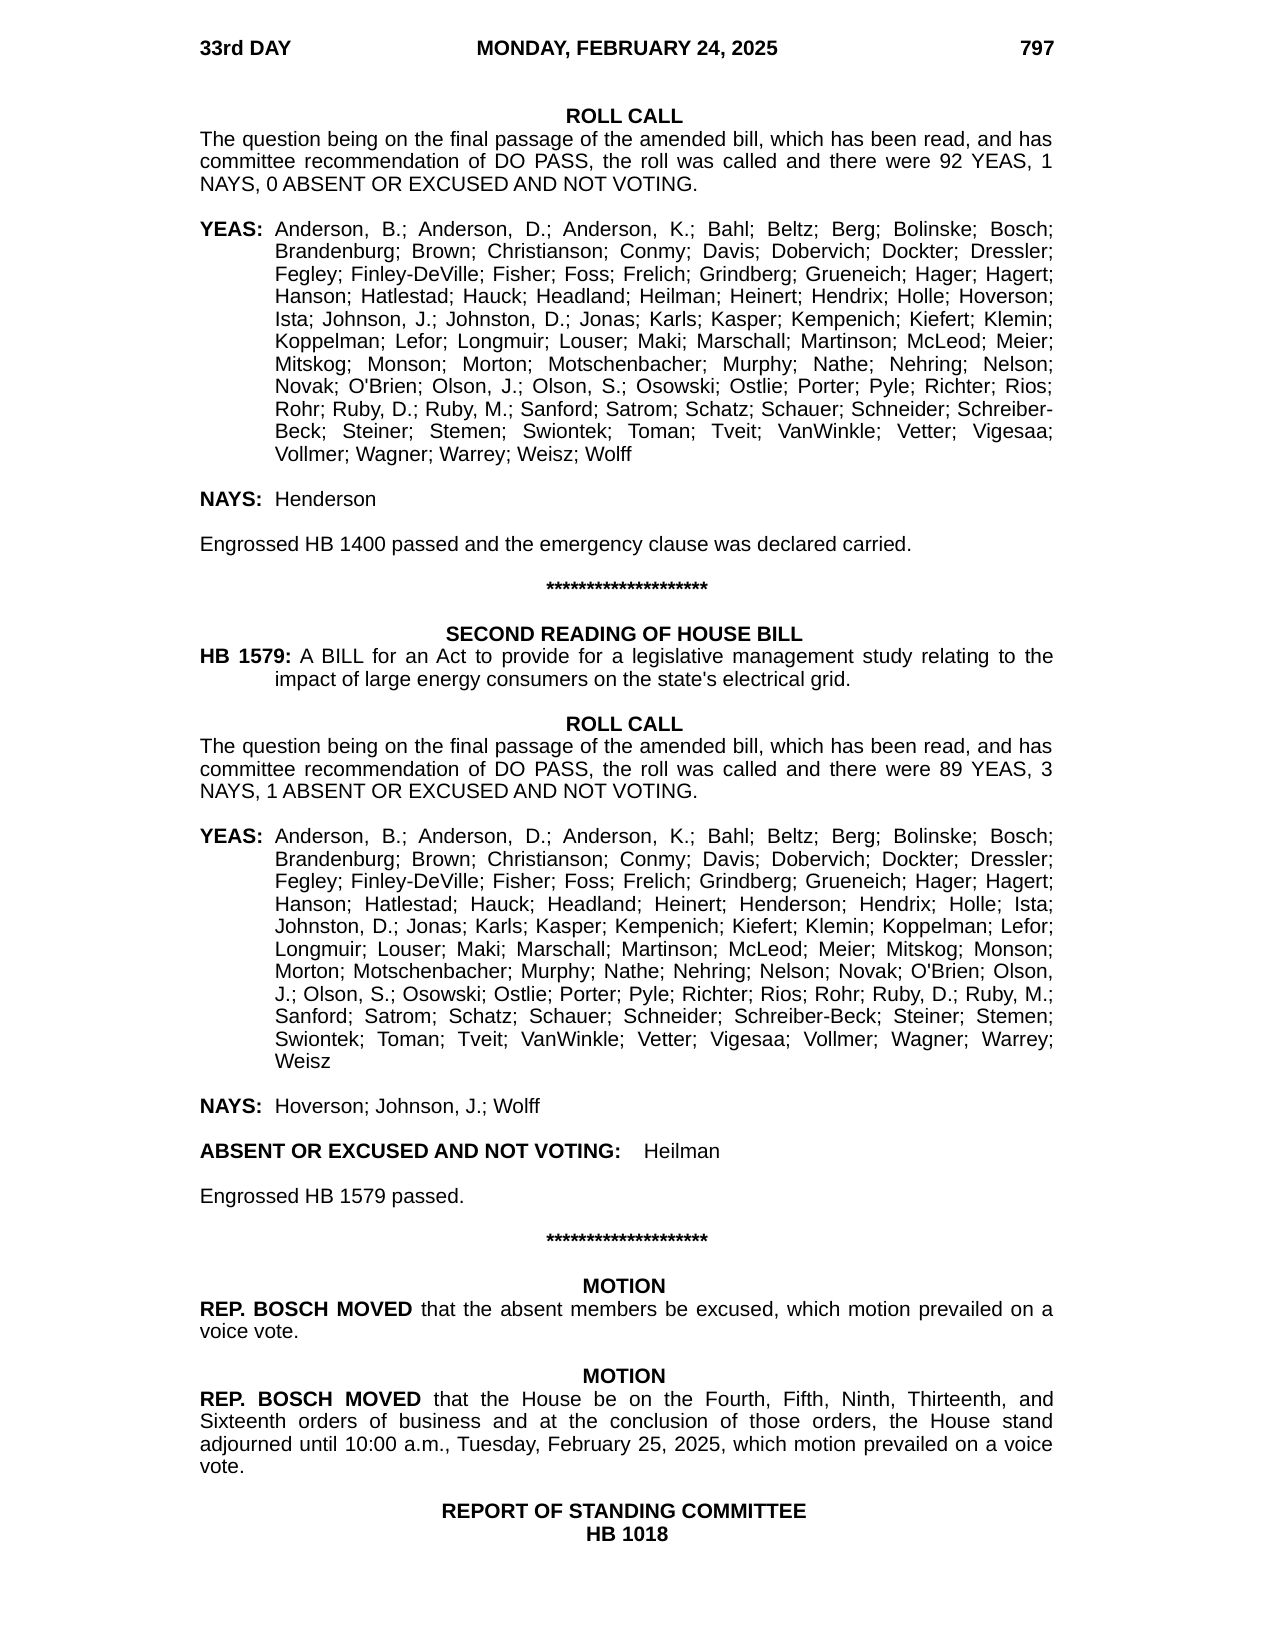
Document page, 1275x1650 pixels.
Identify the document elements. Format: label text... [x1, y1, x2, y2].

text REP. BOSCH MOVED that the absent members be excused, which motion prevailed on a voice vote. [199, 1298, 1054, 1343]
title YEAS: Anderson, B.; Anderson, D.; Anderson, K.; Bahl; Beltz; Berg; Bolinske; Bosch; Brandenburg; Brown; Christianson; Conmy; Davis; Dobervich; Dockter; Dressler; Fegley; Finley-DeVille; Fisher; Foss; Frelich; Grindberg; Grueneich; Hager; Hagert; Hanson; Hatlestad; Hauck; Headland; Heilman; Heinert; Hendrix; Holle; Hoverson; Ista; Johnson, J.; Johnston, D.; Jonas; Karls; Kasper; Kempenich; Kiefert; Klemin; Koppelman; Lefor; Longmuir; Louser; Maki; Marschall; Martinson; McLeod; Meier; Mitskog; Monson; Morton; Motschenbacher; Murphy; Nathe; Nehring; Nelson; Novak; O'Brien; Olson, J.; Olson, S.; Osowski; Ostlie; Porter; Pyle; Richter; Rios; Rohr; Ruby, D.; Ruby, M.; Sanford; Satrom; Schatz; Schauer; Schneider; Schreiber-Beck; Steiner; Stemen; Swiontek; Toman; Tveit; VanWinkle; Vetter; Vigesaa; Vollmer; Wagner; Warrey; Weisz; Wolff [199, 218, 1054, 466]
title NAYS: Hoverson; Johnson, J.; Wolff [199, 1096, 1054, 1118]
text The question being on the final passage of the amended bill, which has been read, and has committee recommendation of DO PASS, the roll was called and there were 92 YEAS, 1 NAYS, 0 ABSENT OR EXCUSED AND NOT VOTING. [199, 128, 1054, 196]
text REP. BOSCH MOVED that the House be on the Fourth, Fifth, Ninth, Thirteenth, and Sixteenth orders of business and at the conclusion of those orders, the House stand adjourned until 10:00 a.m., Tuesday, February 25, 2025, which motion prevailed on a voice vote. [199, 1388, 1054, 1478]
text ROLL CALL [199, 106, 1054, 128]
text Engrossed HB 1400 passed and the emergency clause was declared carried. [199, 533, 1054, 556]
subtitle Page 797 [9, 9, 109, 33]
title YEAS: Anderson, B.; Anderson, D.; Anderson, K.; Bahl; Beltz; Berg; Bolinske; Bosch; Brandenburg; Brown; Christianson; Conmy; Davis; Dobervich; Dockter; Dressler; Fegley; Finley-DeVille; Fisher; Foss; Frelich; Grindberg; Grueneich; Hager; Hagert; Hanson; Hatlestad; Hauck; Headland; Heinert; Henderson; Hendrix; Holle; Ista; Johnston, D.; Jonas; Karls; Kasper; Kempenich; Kiefert; Klemin; Koppelman; Lefor; Longmuir; Louser; Maki; Marschall; Martinson; McLeod; Meier; Mitskog; Monson; Morton; Motschenbacher; Murphy; Nathe; Nehring; Nelson; Novak; O'Brien; Olson, J.; Olson, S.; Osowski; Ostlie; Porter; Pyle; Richter; Rios; Rohr; Ruby, D.; Ruby, M.; Sanford; Satrom; Schatz; Schauer; Schneider; Schreiber-Beck; Steiner; Stemen; Swiontek; Toman; Tveit; VanWinkle; Vetter; Vigesaa; Vollmer; Wagner; Warrey; Weisz [199, 826, 1054, 1073]
text Engrossed HB 1579 passed. [199, 1186, 1054, 1208]
text The question being on the final passage of the amended bill, which has been read, and has committee recommendation of DO PASS, the roll was called and there were 89 YEAS, 3 NAYS, 1 ABSENT OR EXCUSED AND NOT VOTING. [199, 736, 1054, 803]
text MOTION [199, 1276, 1054, 1298]
text ******************** [199, 1231, 1054, 1253]
title HB 1579: A BILL for an Act to provide for a legislative management study relating to the impact of large energy consumers on the state's electrical grid. [199, 646, 1054, 691]
text ROLL CALL [199, 713, 1054, 736]
text REPORT OF STANDING COMMITTEE HB 1018 [199, 1501, 1054, 1546]
text MOTION [199, 1366, 1054, 1388]
text SECOND READING OF HOUSE BILL [199, 623, 1054, 646]
title NAYS: Henderson [199, 488, 1054, 511]
title ABSENT OR EXCUSED AND NOT VOTING: Heilman [199, 1141, 1054, 1163]
text ******************** [199, 578, 1054, 601]
